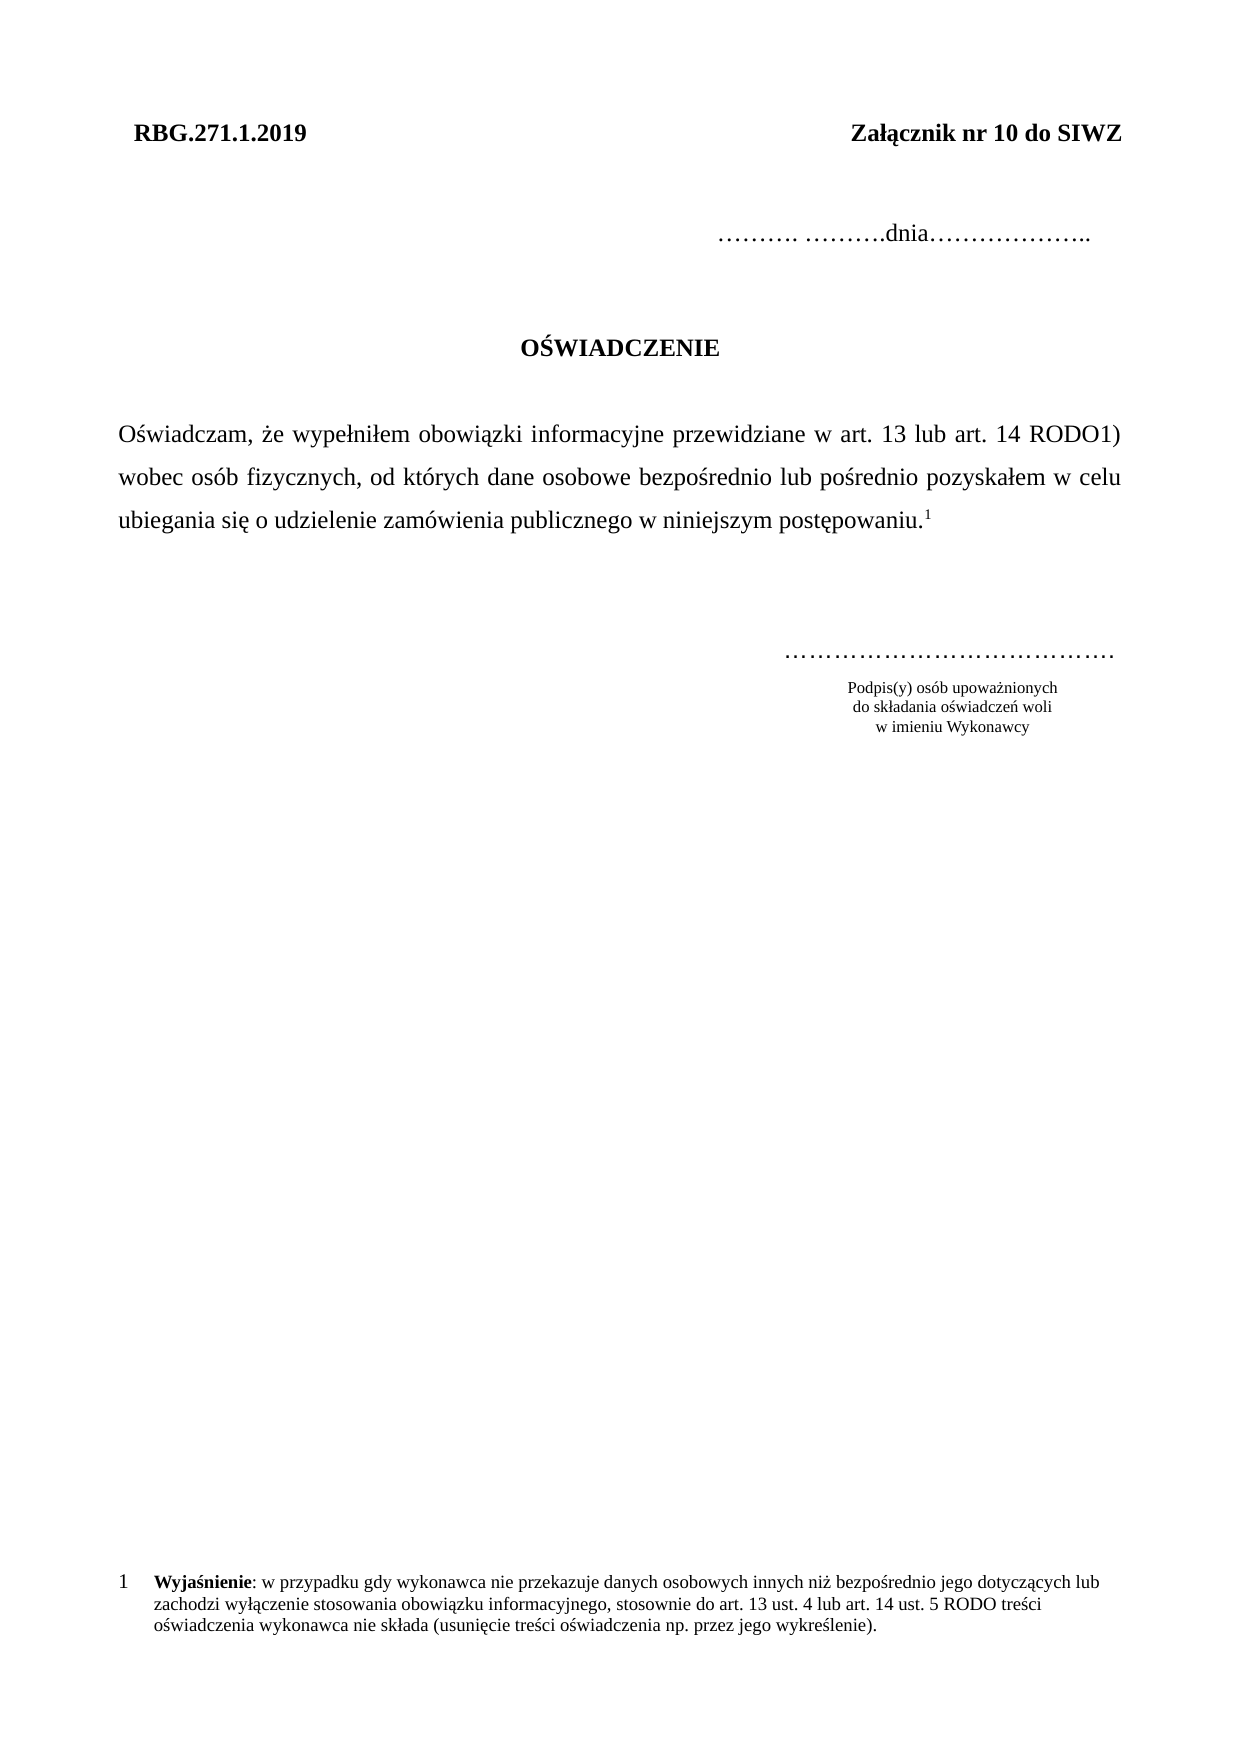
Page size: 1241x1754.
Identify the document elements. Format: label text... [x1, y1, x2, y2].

text Podpis(y) osób upoważnionych [709, 678, 1122, 697]
text ………. ……….dnia……………….. [118, 222, 1122, 247]
text Oświadczam, że wypełniłem obowiązki informacyjne przewidziane w art. 13 lub art. 14 RODO1) wobec osób fizycznych, od których dane osobowe bezpośrednio lub pośrednio pozyskałem w celu ubiegania się o udzielenie zamówienia publicznego w niniejszym postępowaniu. [118, 419, 1122, 534]
text Wyjaśnienie: w przypadku gdy wykonawca nie przekazuje danych osobowych innych niż bezpośrednio jego dotyczących lub zachodzi wyłączenie stosowania obowiązku informacyjnego, stosownie do art. 13 ust. 4 lub art. 14 ust. 5 RODO treści oświadczenia wykonawca nie składa (usunięcie treści oświadczenia np. przez jego wykreślenie). [118, 1569, 1122, 1636]
text w imieniu Wykonawcy [709, 716, 1122, 736]
text do składania oświadczeń woli [709, 697, 1122, 716]
text RBG.271.1.2019 Załącznik nr 10 do SIWZ [118, 118, 1122, 147]
text …………………………………. [709, 635, 1122, 664]
text OŚWIADCZENIE [118, 333, 1122, 362]
